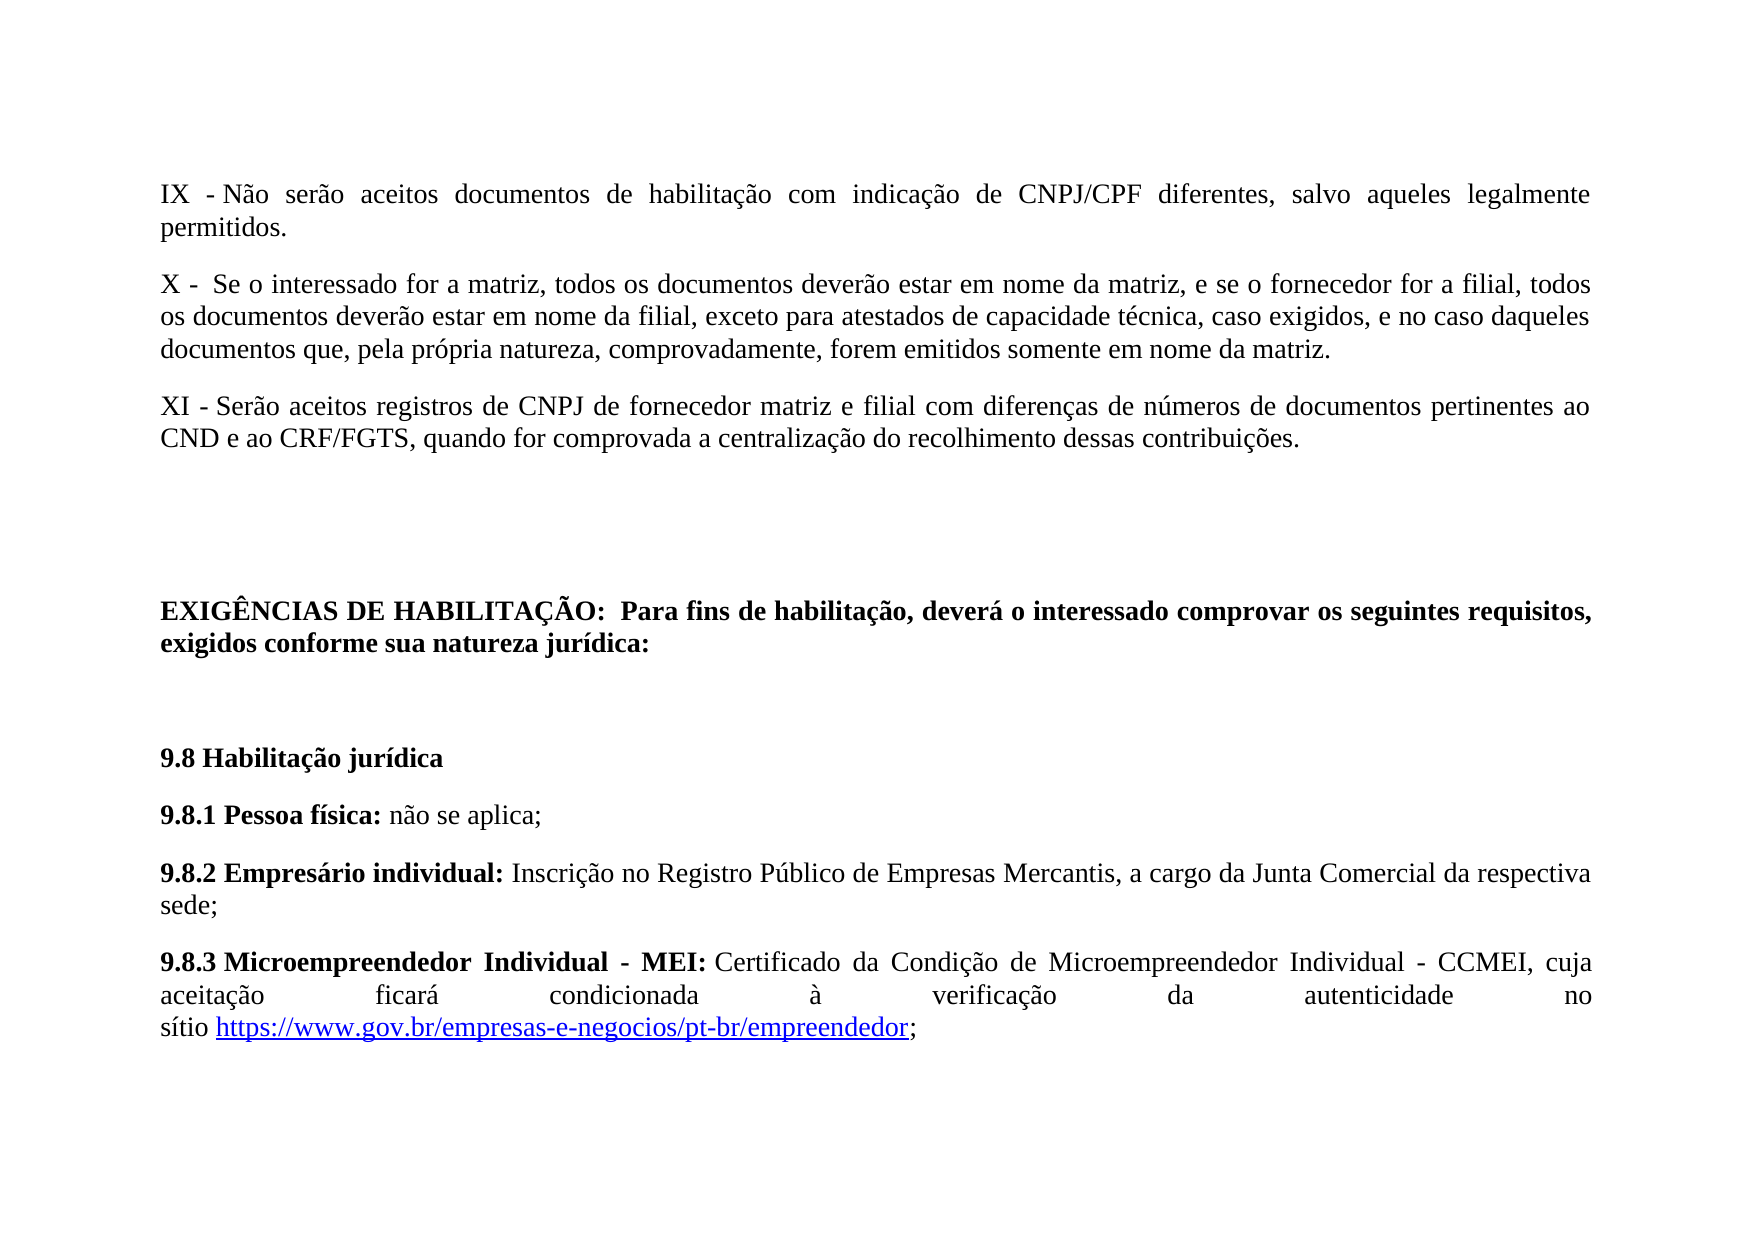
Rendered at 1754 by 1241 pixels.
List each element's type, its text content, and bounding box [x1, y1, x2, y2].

text X - Se o interessado for a matriz, todos os documentos deverão estar em nome da matriz, e se o fornecedor for a filial, todos os documentos deverão estar em nome da filial, exceto para atestados de capacidade técnica, caso exigidos, e no caso daqueles documentos que, pela própria natureza, comprovadamente, forem emitidos somente em nome da matriz. [160, 267, 1594, 364]
text XI - Serão aceitos registros de CNPJ de fornecedor matriz e filial com diferenças de números de documentos pertinentes ao CND e ao CRF/FGTS, quando for comprovada a centralização do recolhimento dessas contribuições. [160, 389, 1594, 454]
text IX - Não serão aceitos documentos de habilitação com indicação de CNPJ/CPF diferentes, salvo aqueles legalmente permitidos. [160, 177, 1594, 242]
text 9.8 Habilitação jurídica [160, 741, 1594, 773]
text EXIGÊNCIAS DE HABILITAÇÃO: Para fins de habilitação, deverá o interessado comprovar os seguintes requisitos, exigidos conforme sua natureza jurídica: [160, 594, 1594, 658]
text 9.8.3 Microempreendedor Individual - MEI: Certificado da Condição de Microempreendedor Individual - CCMEI, cuja aceitação ficará condicionada à verificação da autenticidade no sítio https://www.gov.br/empresas-e-negocios/pt-br/empreendedor; [160, 946, 1594, 1043]
text 9.8.1 Pessoa física: não se aplica; [160, 798, 1594, 831]
text 9.8.2 Empresário individual: Inscrição no Registro Público de Empresas Mercantis, a cargo da Junta Comercial da respectiva sede; [160, 856, 1594, 921]
